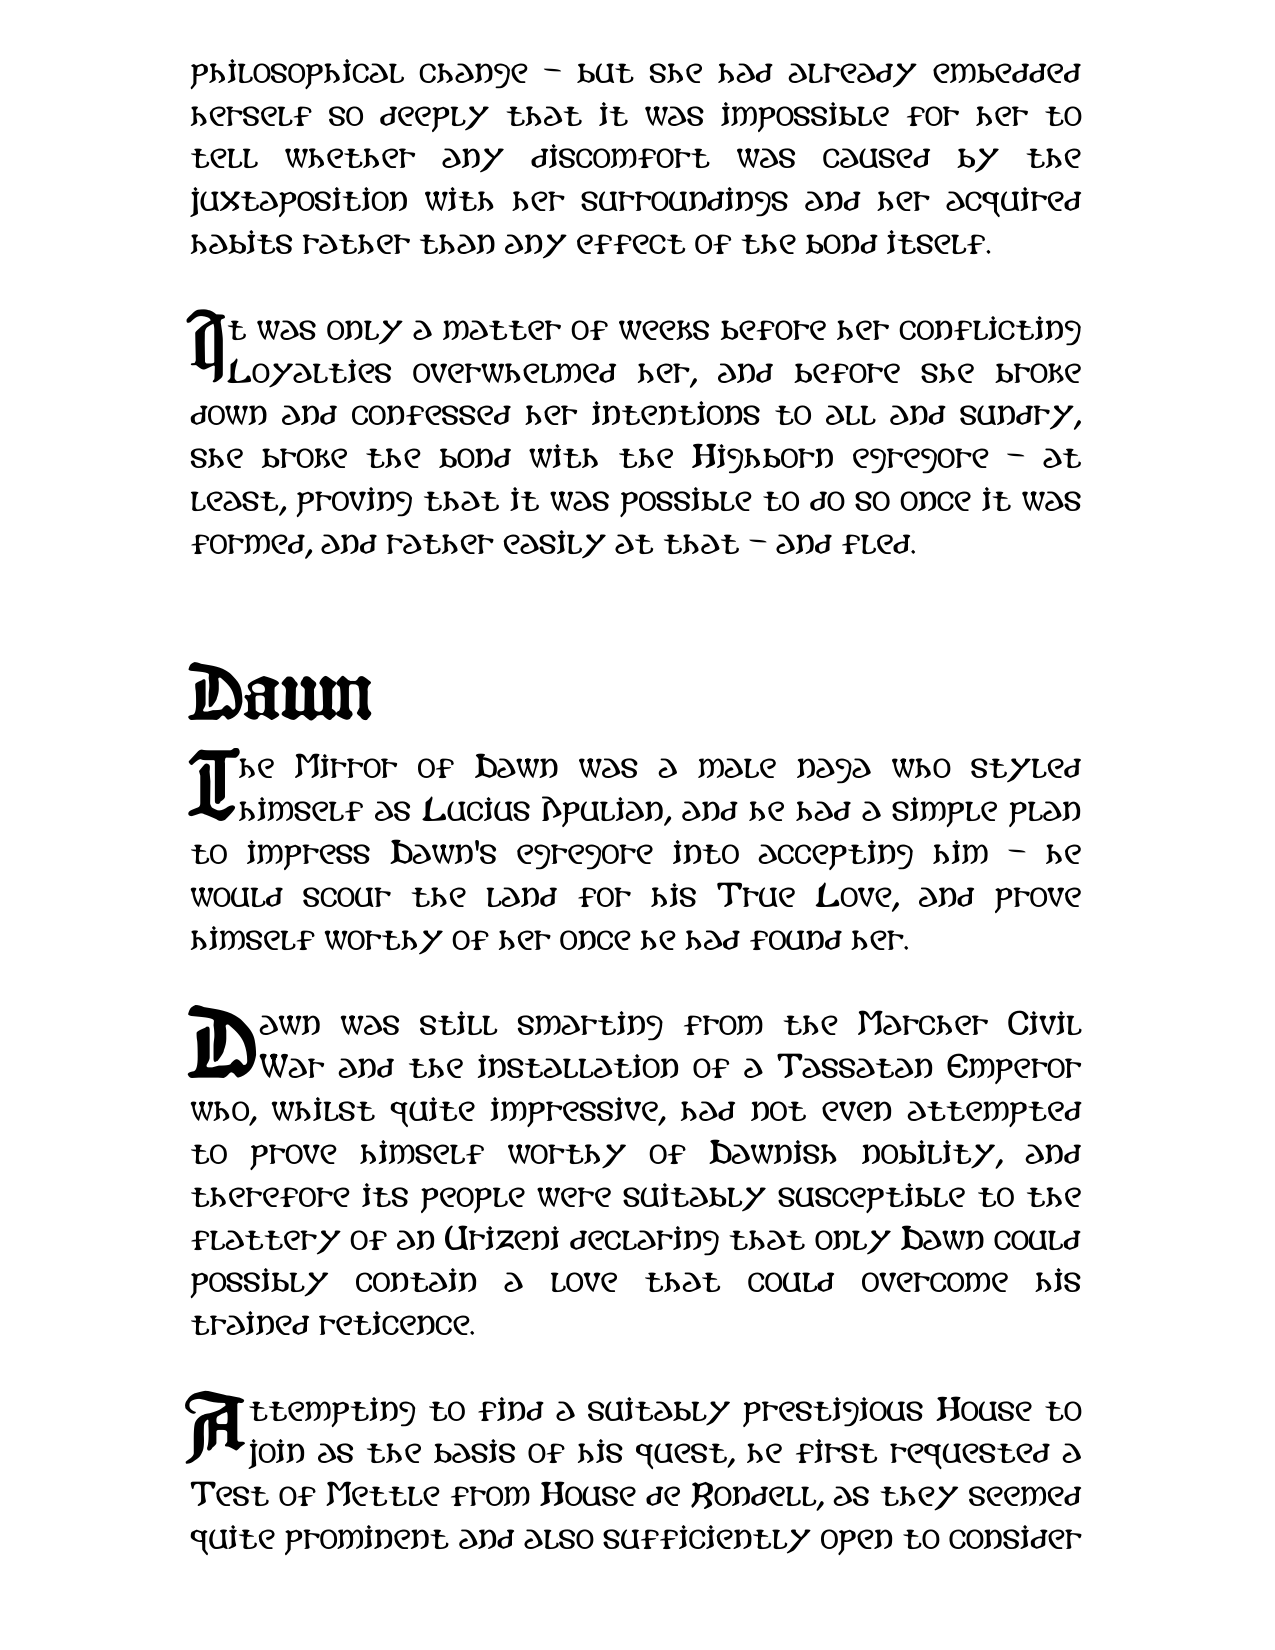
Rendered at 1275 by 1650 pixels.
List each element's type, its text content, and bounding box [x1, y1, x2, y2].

text Dawn [191, 652, 1083, 736]
text The Mirror of Dawn was a male naga who styled himself as Lucius Apulian, and he had a simple plan to impress Dawn's egregore into accepting him - he would scour the land for his True Love, and prove himself worthy of her once he had found her. [191, 749, 1083, 957]
text Attempting to find a suitably prestigious House to join as the basis of his quest, he first requested a Test of Mettle from House de Rondell, as they seemed quite prominent and also sufficiently open to consider [191, 1391, 1083, 1557]
text philosophical change - but she had already embedded herself so deeply that it was impossible for her to tell whether any discomfort was caused by the juxtaposition with her surroundings and her acquired habits rather than any effect of the bond itself. [191, 53, 1083, 262]
text It was only a matter of weeks before her conflicting Loyalties overwhelmed her, and before she broke down and confessed her intentions to all and sundry, she broke the bond with the Highborn egregore - at least, proving that it was possible to do so once it was formed, and rather easily at that - and fled. [191, 310, 1083, 561]
text Dawn was still smarting from the Marcher Civil War and the installation of a Tassatan Emperor who, whilst quite impressive, had not even attempted to prove himself worthy of Dawnish nobility, and therefore its people were suitably susceptible to the flattery of an Urizeni declaring that only Dawn could possibly contain a love that could overcome his trained reticence. [191, 1006, 1083, 1343]
